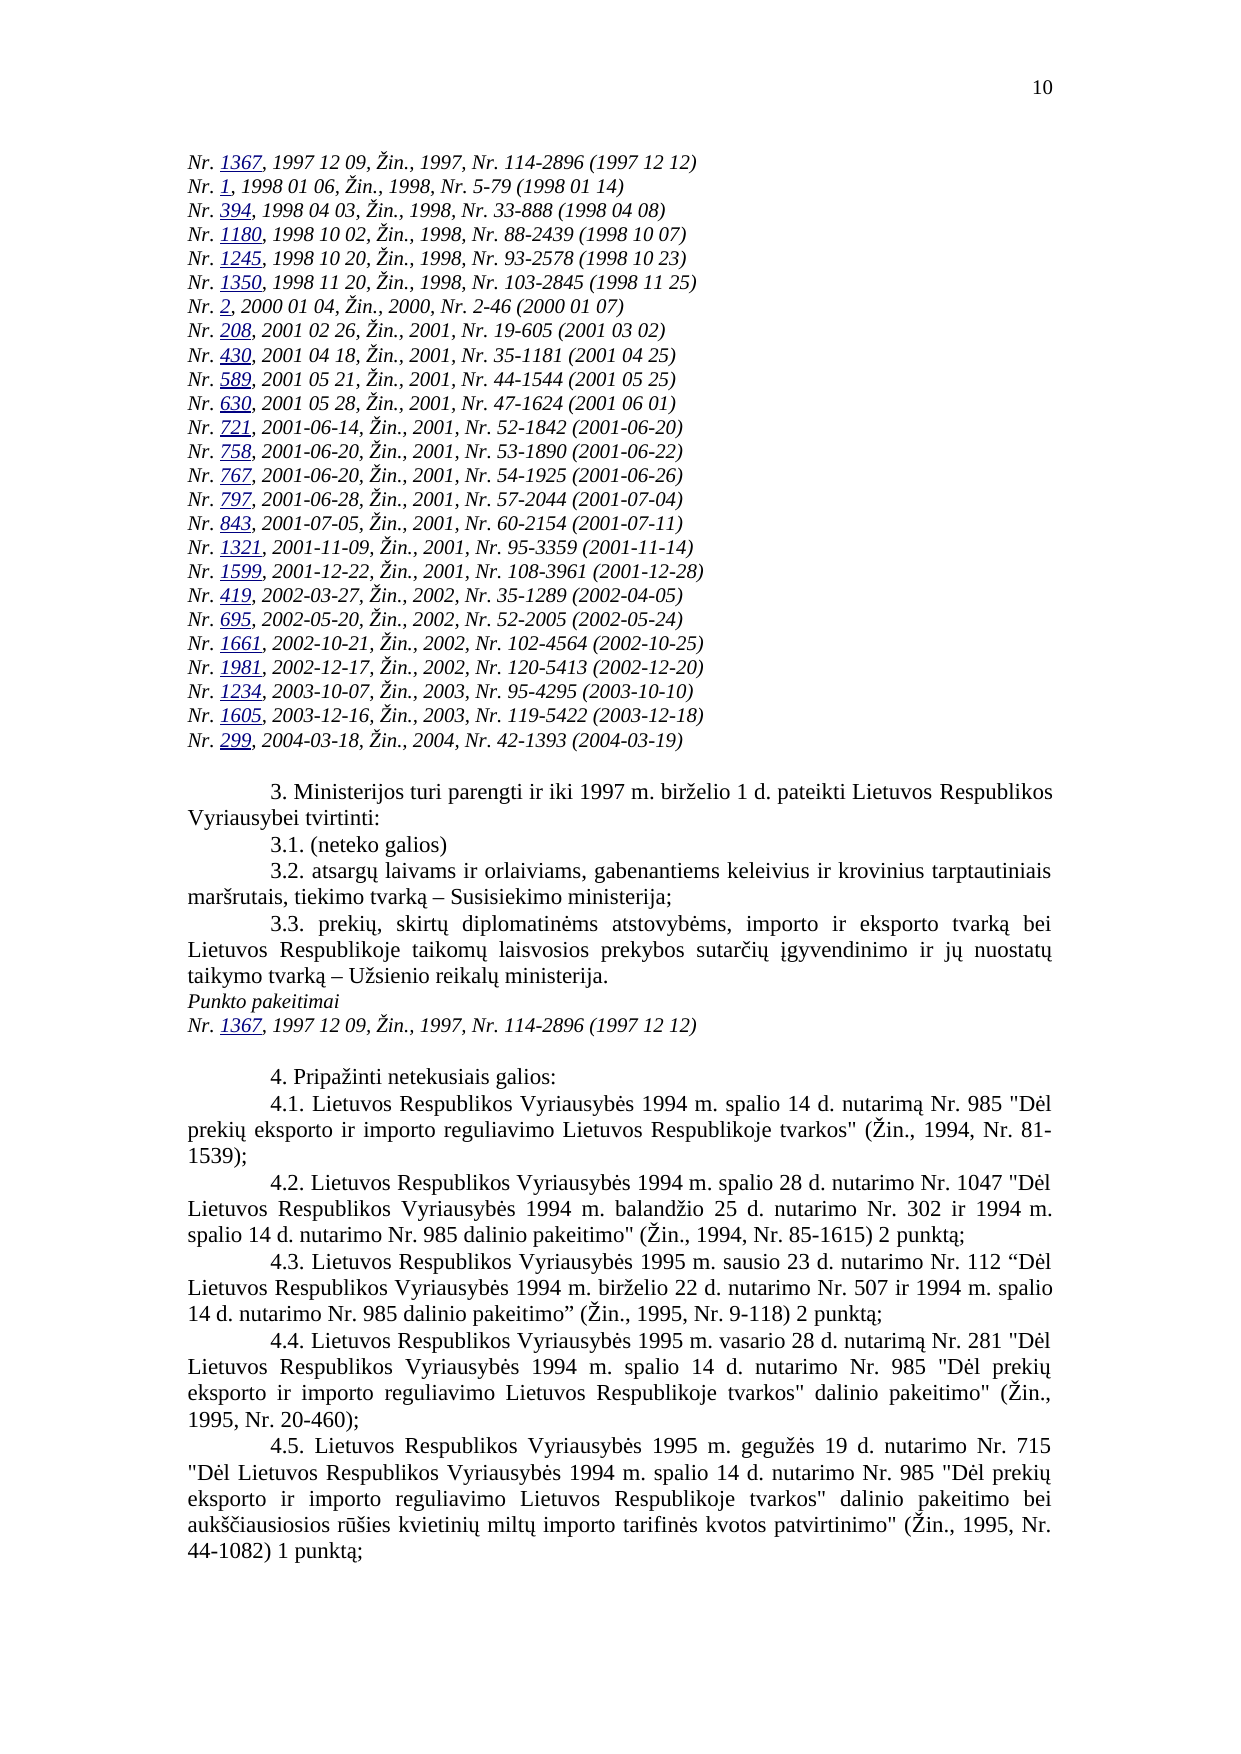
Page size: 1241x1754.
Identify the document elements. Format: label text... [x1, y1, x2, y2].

text Nr. 630, 2001 05 28, Žin., 2001, Nr. 47-1624 (2001 06 01) [187, 391, 1053, 415]
text Nr. 767, 2001-06-20, Žin., 2001, Nr. 54-1925 (2001-06-26) [187, 463, 1053, 487]
text Nr. 1605, 2003-12-16, Žin., 2003, Nr. 119-5422 (2003-12-18) [187, 703, 1053, 727]
text 4.2. Lietuvos Respublikos Vyriausybės 1994 m. spalio 28 d. nutarimo Nr. 1047 "Dėl Lietuvos Respublikos Vyriausybės 1994 m. balandžio 25 d. nutarimo Nr. 302 ir 1994 m. spalio 14 d. nutarimo Nr. 985 dalinio pakeitimo" (Žin., 1994, Nr. 85-1615) 2 punktą; [187, 1169, 1053, 1248]
text Nr. 797, 2001-06-28, Žin., 2001, Nr. 57-2044 (2001-07-04) [187, 487, 1053, 511]
text Nr. 1245, 1998 10 20, Žin., 1998, Nr. 93-2578 (1998 10 23) [187, 246, 1053, 270]
text Nr. 1981, 2002-12-17, Žin., 2002, Nr. 120-5413 (2002-12-20) [187, 655, 1053, 679]
text 4.3. Lietuvos Respublikos Vyriausybės 1995 m. sausio 23 d. nutarimo Nr. 112 “Dėl Lietuvos respublikos Vyriausybės 1994 m. birželio 22 d. nutarimo Nr. 507 ir 1994 m. spalio 14 d. nutarimo Nr. 985 dalinio pakeitimo” (Žin., 1995, Nr. 9-118) 2 punktą; [187, 1248, 1053, 1327]
subtitle 4. Pripažinti netekusiais galios: [187, 1063, 1053, 1089]
text Nr. 1180, 1998 10 02, Žin., 1998, Nr. 88-2439 (1998 10 07) [187, 222, 1053, 246]
text Nr. 758, 2001-06-20, Žin., 2001, Nr. 53-1890 (2001-06-22) [187, 439, 1053, 463]
subtitle 3. Ministerijos turi parengti ir iki 1997 m. birželio 1 d. pateikti Lietuvos respublikos Vyriausybei tvirtinti: [187, 778, 1053, 831]
text Nr. 1321, 2001-11-09, Žin., 2001, Nr. 95-3359 (2001-11-14) [187, 535, 1053, 559]
text Nr. 1367, 1997 12 09, Žin., 1997, Nr. 114-2896 (1997 12 12) [187, 150, 1053, 174]
text Nr. 430, 2001 04 18, Žin., 2001, Nr. 35-1181 (2001 04 25) [187, 342, 1053, 367]
text Nr. 299, 2004-03-18, Žin., 2004, Nr. 42-1393 (2004-03-19) [187, 727, 1053, 752]
text Nr. 394, 1998 04 03, Žin., 1998, Nr. 33-888 (1998 04 08) [187, 198, 1053, 222]
text 3.1. (neteko galios) [187, 831, 1053, 857]
text Nr. 1, 1998 01 06, Žin., 1998, Nr. 5-79 (1998 01 14) [187, 174, 1053, 198]
text Nr. 1599, 2001-12-22, Žin., 2001, Nr. 108-3961 (2001-12-28) [187, 559, 1053, 583]
text Nr. 695, 2002-05-20, Žin., 2002, Nr. 52-2005 (2002-05-24) [187, 607, 1053, 631]
text 4.1. Lietuvos Respublikos Vyriausybės 1994 m. spalio 14 d. nutarimą Nr. 985 "Dėl prekių eksporto ir importo reguliavimo Lietuvos Respublikoje tvarkos" (Žin., 1994, Nr. 81-1539); [187, 1089, 1053, 1169]
text Nr. 589, 2001 05 21, Žin., 2001, Nr. 44-1544 (2001 05 25) [187, 367, 1053, 391]
text 3.2. atsargų laivams ir orlaiviams, gabenantiems keleivius ir krovinius tarptautiniais maršrutais, tiekimo tvarką – Susisiekimo ministerija; [187, 857, 1053, 910]
text 4.4. Lietuvos Respublikos Vyriausybės 1995 m. vasario 28 d. nutarimą Nr. 281 "Dėl Lietuvos Respublikos Vyriausybės 1994 m. spalio 14 d. nutarimo Nr. 985 "Dėl prekių eksporto ir importo reguliavimo Lietuvos Respublikoje tvarkos" dalinio pakeitimo" (Žin., 1995, Nr. 20-460); [187, 1327, 1053, 1432]
text 4.5. Lietuvos Respublikos Vyriausybės 1995 m. gegužės 19 d. nutarimo Nr. 715 "Dėl Lietuvos Respublikos Vyriausybės 1994 m. spalio 14 d. nutarimo Nr. 985 "Dėl prekių eksporto ir importo reguliavimo Lietuvos Respublikoje tvarkos" dalinio pakeitimo bei aukščiausiosios rūšies kvietinių miltų importo tarifinės kvotos patvirtinimo" (Žin., 1995, Nr. 44-1082) 1 punktą; [187, 1432, 1053, 1564]
text Nr. 721, 2001-06-14, Žin., 2001, Nr. 52-1842 (2001-06-20) [187, 415, 1053, 439]
text Nr. 1661, 2002-10-21, Žin., 2002, Nr. 102-4564 (2002-10-25) [187, 631, 1053, 655]
text Nr. 419, 2002-03-27, Žin., 2002, Nr. 35-1289 (2002-04-05) [187, 583, 1053, 607]
text 3.3. prekių, skirtų diplomatinėms atstovybėms, importo ir eksporto tvarką bei Lietuvos respublikoje taikomų laisvosios prekybos sutarčių įgyvendinimo ir jų nuostatų taikymo tvarką – Užsienio reikalų ministerija. [187, 910, 1053, 989]
text Nr. 843, 2001-07-05, Žin., 2001, Nr. 60-2154 (2001-07-11) [187, 511, 1053, 535]
text Punkto pakeitimai [187, 989, 1053, 1013]
text Nr. 208, 2001 02 26, Žin., 2001, Nr. 19-605 (2001 03 02) [187, 318, 1053, 342]
text Nr. 1234, 2003-10-07, Žin., 2003, Nr. 95-4295 (2003-10-10) [187, 679, 1053, 703]
text Nr. 1367, 1997 12 09, Žin., 1997, Nr. 114-2896 (1997 12 12) [187, 1013, 1053, 1037]
text Nr. 2, 2000 01 04, Žin., 2000, Nr. 2-46 (2000 01 07) [187, 294, 1053, 318]
text Nr. 1350, 1998 11 20, Žin., 1998, Nr. 103-2845 (1998 11 25) [187, 270, 1053, 294]
